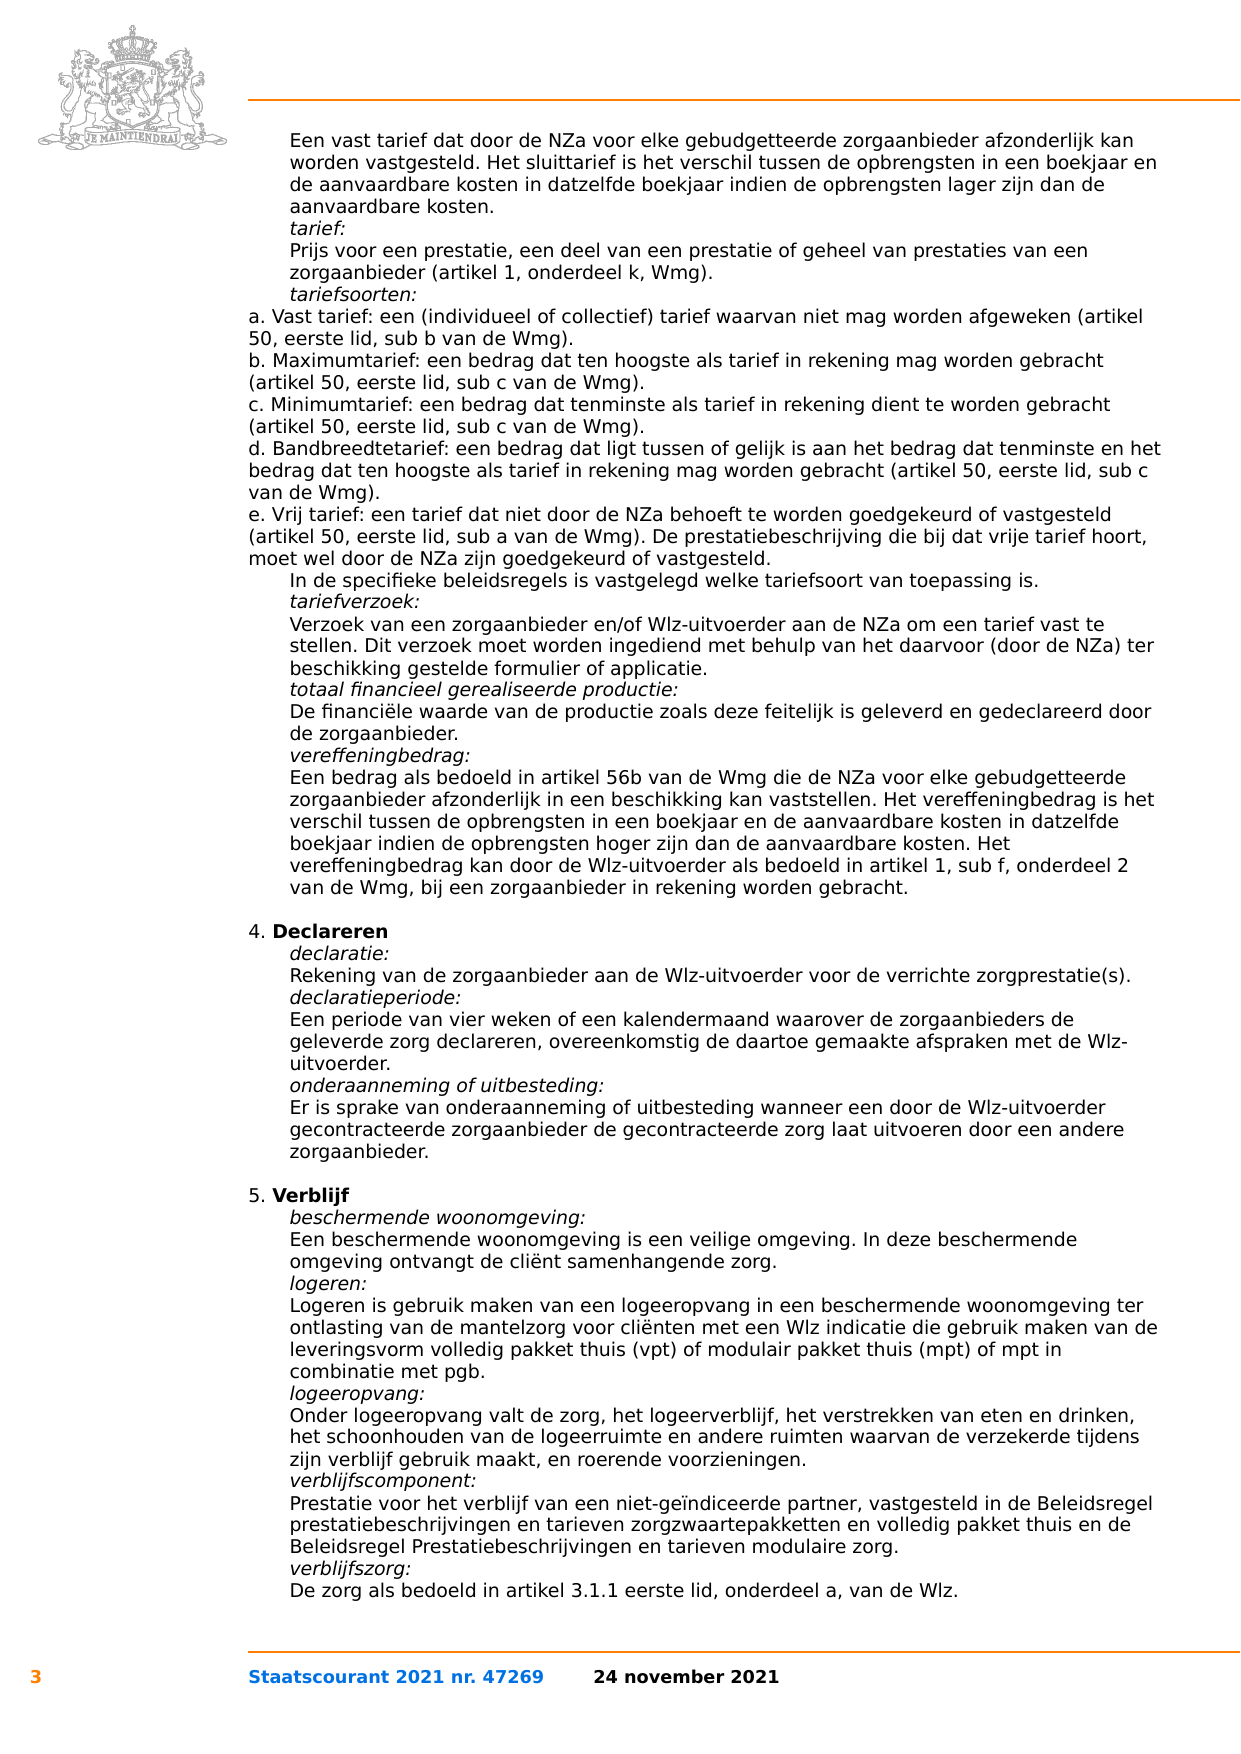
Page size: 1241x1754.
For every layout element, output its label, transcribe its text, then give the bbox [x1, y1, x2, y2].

text In de specifieke beleidsregels is vastgelegd welke tariefsoort van toepassing is. [289, 569, 1163, 591]
text 5. Verblijf [248, 1185, 1163, 1207]
text tarief: [289, 218, 1163, 240]
text Prestatie voor het verblijf van een niet-geïndiceerde partner, vastgesteld in de Beleidsregel prestatiebeschrijvingen en tarieven zorgzwaartepakketten en volledig pakket thuis en de Beleidsregel Prestatiebeschrijvingen en tarieven modulaire zorg. [289, 1492, 1163, 1558]
text logeeropvang: [289, 1382, 1163, 1404]
text a. Vast tarief: een (individueel of collectief) tarief waarvan niet mag worden afgeweken (artikel 50, eerste lid, sub b van de Wmg). [248, 306, 1163, 350]
text e. Vrij tarief: een tarief dat niet door de NZa behoeft te worden goedgekeurd of vastgesteld (artikel 50, eerste lid, sub a van de Wmg). De prestatiebeschrijving die bij dat vrije tarief hoort, moet wel door de NZa zijn goedgekeurd of vastgesteld. [248, 503, 1163, 569]
text 4. Declareren [248, 921, 1163, 943]
picture [38, 25, 227, 150]
text verblijfscomponent: [289, 1470, 1163, 1492]
text c. Minimumtarief: een bedrag dat tenminste als tarief in rekening dient te worden gebracht (artikel 50, eerste lid, sub c van de Wmg). [248, 394, 1163, 438]
text De zorg als bedoeld in artikel 3.1.1 eerste lid, onderdeel a, van de Wlz. [289, 1580, 1163, 1602]
text logeren: [289, 1273, 1163, 1294]
text Een periode van vier weken of een kalendermaand waarover de zorgaanbieders de geleverde zorg declareren, overeenkomstig de daartoe gemaakte afspraken met de Wlz-uitvoerder. [289, 1009, 1163, 1075]
text Prijs voor een prestatie, een deel van een prestatie of geheel van prestaties van een zorgaanbieder (artikel 1, onderdeel k, Wmg). [289, 240, 1163, 284]
text onderaanneming of uitbesteding: [289, 1075, 1163, 1097]
text Verzoek van een zorgaanbieder en/of Wlz-uitvoerder aan de NZa om een tarief vast te stellen. Dit verzoek moet worden ingediend met behulp van het daarvoor (door de NZa) ter beschikking gestelde formulier of applicatie. [289, 613, 1163, 679]
text declaratie: [289, 943, 1163, 965]
text Rekening van de zorgaanbieder aan de Wlz-uitvoerder voor de verrichte zorgprestatie(s). [289, 965, 1163, 987]
text Een vast tarief dat door de NZa voor elke gebudgetteerde zorgaanbieder afzonderlijk kan worden vastgesteld. Het sluittarief is het verschil tussen de opbrengsten in een boekjaar en de aanvaardbare kosten in datzelfde boekjaar indien de opbrengsten lager zijn dan de aanvaardbare kosten. [289, 130, 1163, 218]
text tariefverzoek: [289, 591, 1163, 613]
text b. Maximumtarief: een bedrag dat ten hoogste als tarief in rekening mag worden gebracht (artikel 50, eerste lid, sub c van de Wmg). [248, 350, 1163, 394]
text De financiële waarde van de productie zoals deze feitelijk is geleverd en gedeclareerd door de zorgaanbieder. [289, 701, 1163, 745]
text vereffeningbedrag: [289, 745, 1163, 767]
text verblijfszorg: [289, 1558, 1163, 1580]
text beschermende woonomgeving: [289, 1207, 1163, 1229]
text Logeren is gebruik maken van een logeeropvang in een beschermende woonomgeving ter ontlasting van de mantelzorg voor cliënten met een Wlz indicatie die gebruik maken van de leveringsvorm volledig pakket thuis (vpt) of modulair pakket thuis (mpt) of mpt in combinatie met pgb. [289, 1294, 1163, 1382]
text Er is sprake van onderaanneming of uitbesteding wanneer een door de Wlz-uitvoerder gecontracteerde zorgaanbieder de gecontracteerde zorg laat uitvoeren door een andere zorgaanbieder. [289, 1097, 1163, 1163]
text Een bedrag als bedoeld in artikel 56b van de Wmg die de NZa voor elke gebudgetteerde zorgaanbieder afzonderlijk in een beschikking kan vaststellen. Het vereffeningbedrag is het verschil tussen de opbrengsten in een boekjaar en de aanvaardbare kosten in datzelfde boekjaar indien de opbrengsten hoger zijn dan de aanvaardbare kosten. Het vereffeningbedrag kan door de Wlz-uitvoerder als bedoeld in artikel 1, sub f, onderdeel 2 van de Wmg, bij een zorgaanbieder in rekening worden gebracht. [289, 767, 1163, 899]
text tariefsoorten: [289, 284, 1163, 306]
text totaal financieel gerealiseerde productie: [289, 679, 1163, 701]
text Onder logeeropvang valt de zorg, het logeerverblijf, het verstrekken van eten en drinken, het schoonhouden van de logeerruimte en andere ruimten waarvan de verzekerde tijdens zijn verblijf gebruik maakt, en roerende voorzieningen. [289, 1404, 1163, 1470]
text declaratieperiode: [289, 987, 1163, 1009]
text d. Bandbreedtetarief: een bedrag dat ligt tussen of gelijk is aan het bedrag dat tenminste en het bedrag dat ten hoogste als tarief in rekening mag worden gebracht (artikel 50, eerste lid, sub c van de Wmg). [248, 438, 1163, 503]
text Een beschermende woonomgeving is een veilige omgeving. In deze beschermende omgeving ontvangt de cliënt samenhangende zorg. [289, 1229, 1163, 1273]
